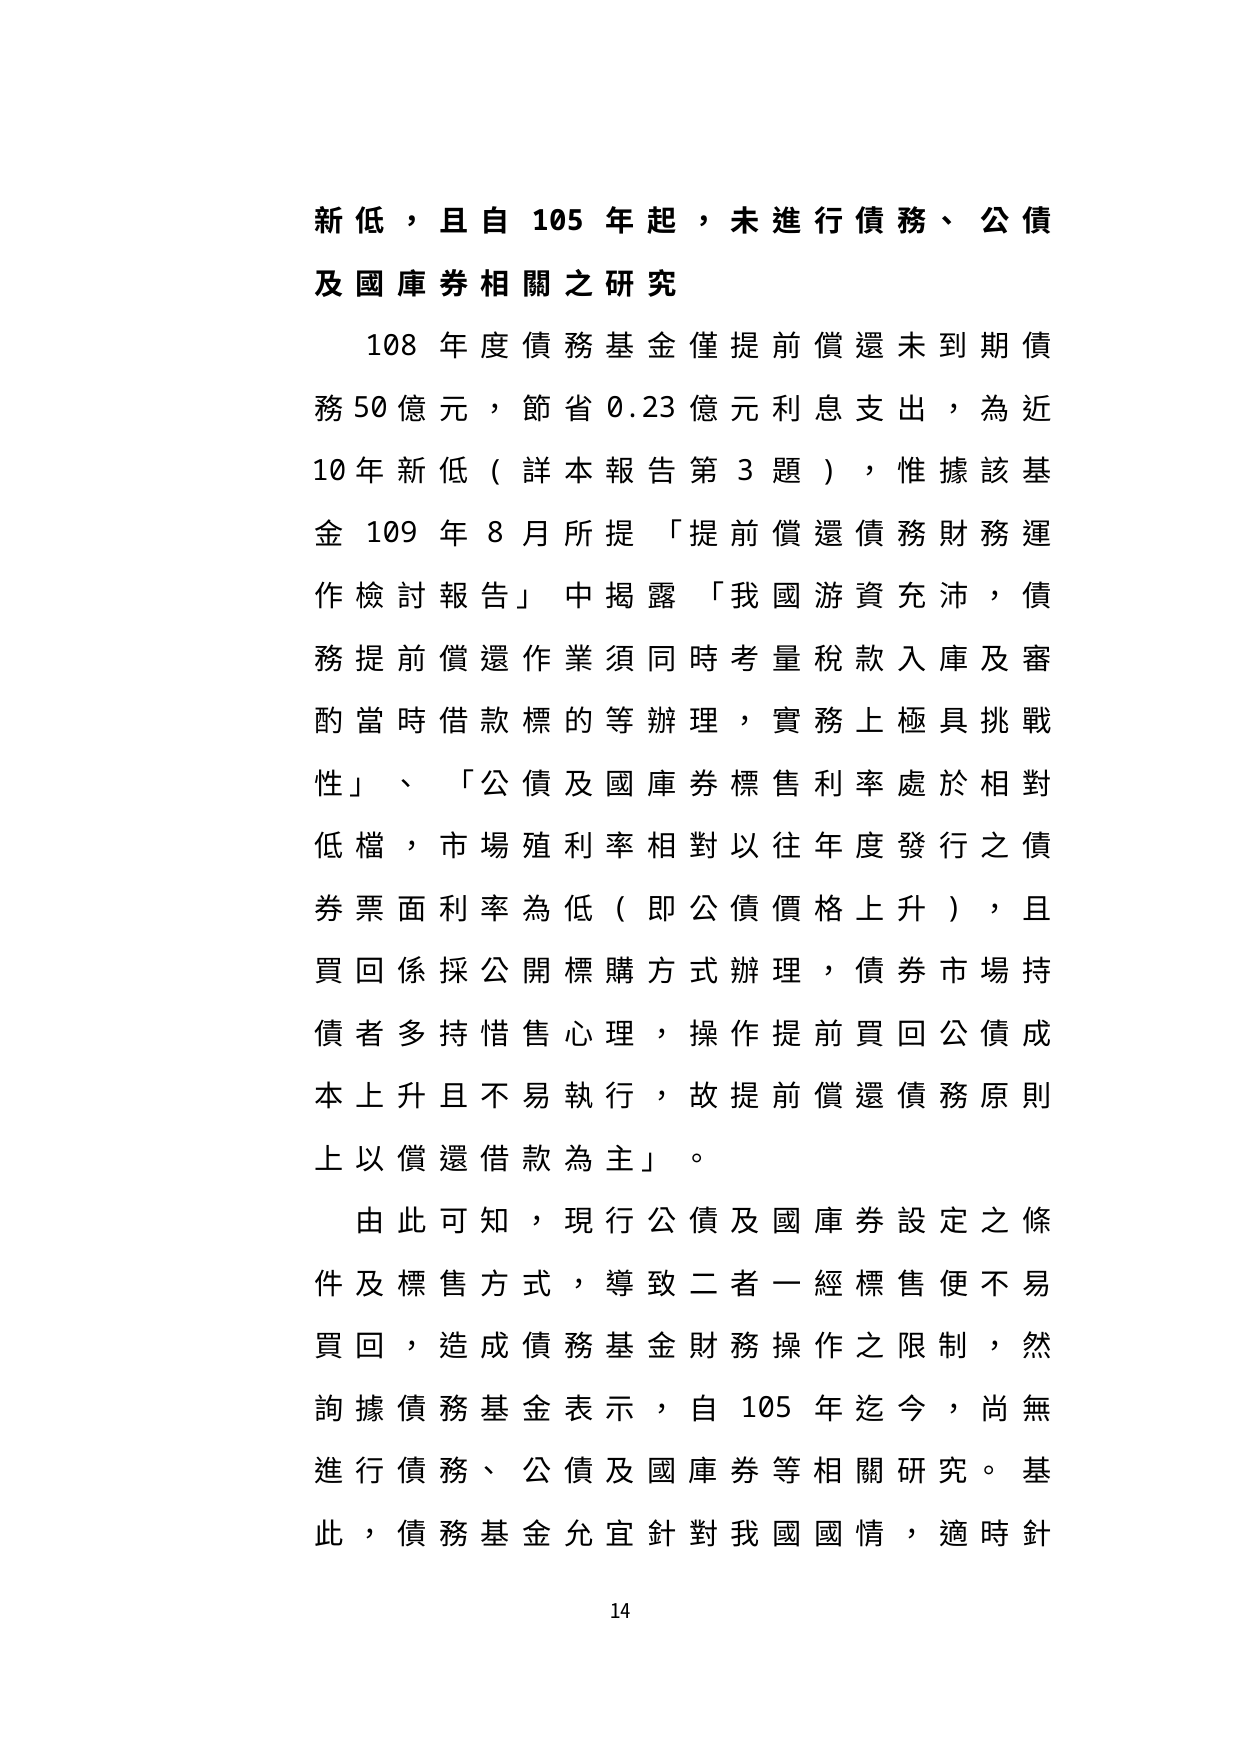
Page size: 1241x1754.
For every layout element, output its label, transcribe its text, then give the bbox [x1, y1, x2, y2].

text 108年度債務基金僅提前償還未到期債務50億元，節省0.23億元利息支出，為近10年新低(詳本報告第3題)，惟據該基金109年8月所提「提前償還債務財務運作檢討報告」中揭露「我國游資充沛，債務提前償還作業須同時考量稅款入庫及審酌當時借款標的等辦理，實務上極具挑戰性」、「公債及國庫券標售利率處於相對低檔，市場殖利率相對以往年度發行之債券票面利率為低(即公債價格上升)，且買回係採公開標購方式辦理，債券市場持債者多持惜售心理，操作提前買回公債成本上升且不易執行，故提前償還債務原則上以償還借款為主」。 [271, 302, 1058, 1177]
text 由此可知，現行公債及國庫券設定之條件及標售方式，導致二者一經標售便不易買回，造成債務基金財務操作之限制，然詢據債務基金表示，自105年迄今，尚無進行債務、公債及國庫券等相關研究。基此，債務基金允宜針對我國國情，適時針對債務管理措施、公債及國庫券發行條件、發行政策等層面進行研究，俾使該基金除辦理例行性償還到期債務業務外，亦可透過靈活運用債務管理措施及優化調整公債及國庫券發行條件等方式，隨時得以辦理提前償還部分或全部之債務，或轉換高利率債務為低利率債務等財務運作，提高財務運作效能。 [271, 1177, 1058, 1552]
text 新低，且自105年起，未進行債務、公債及國庫券相關之研究 [242, 177, 1058, 302]
